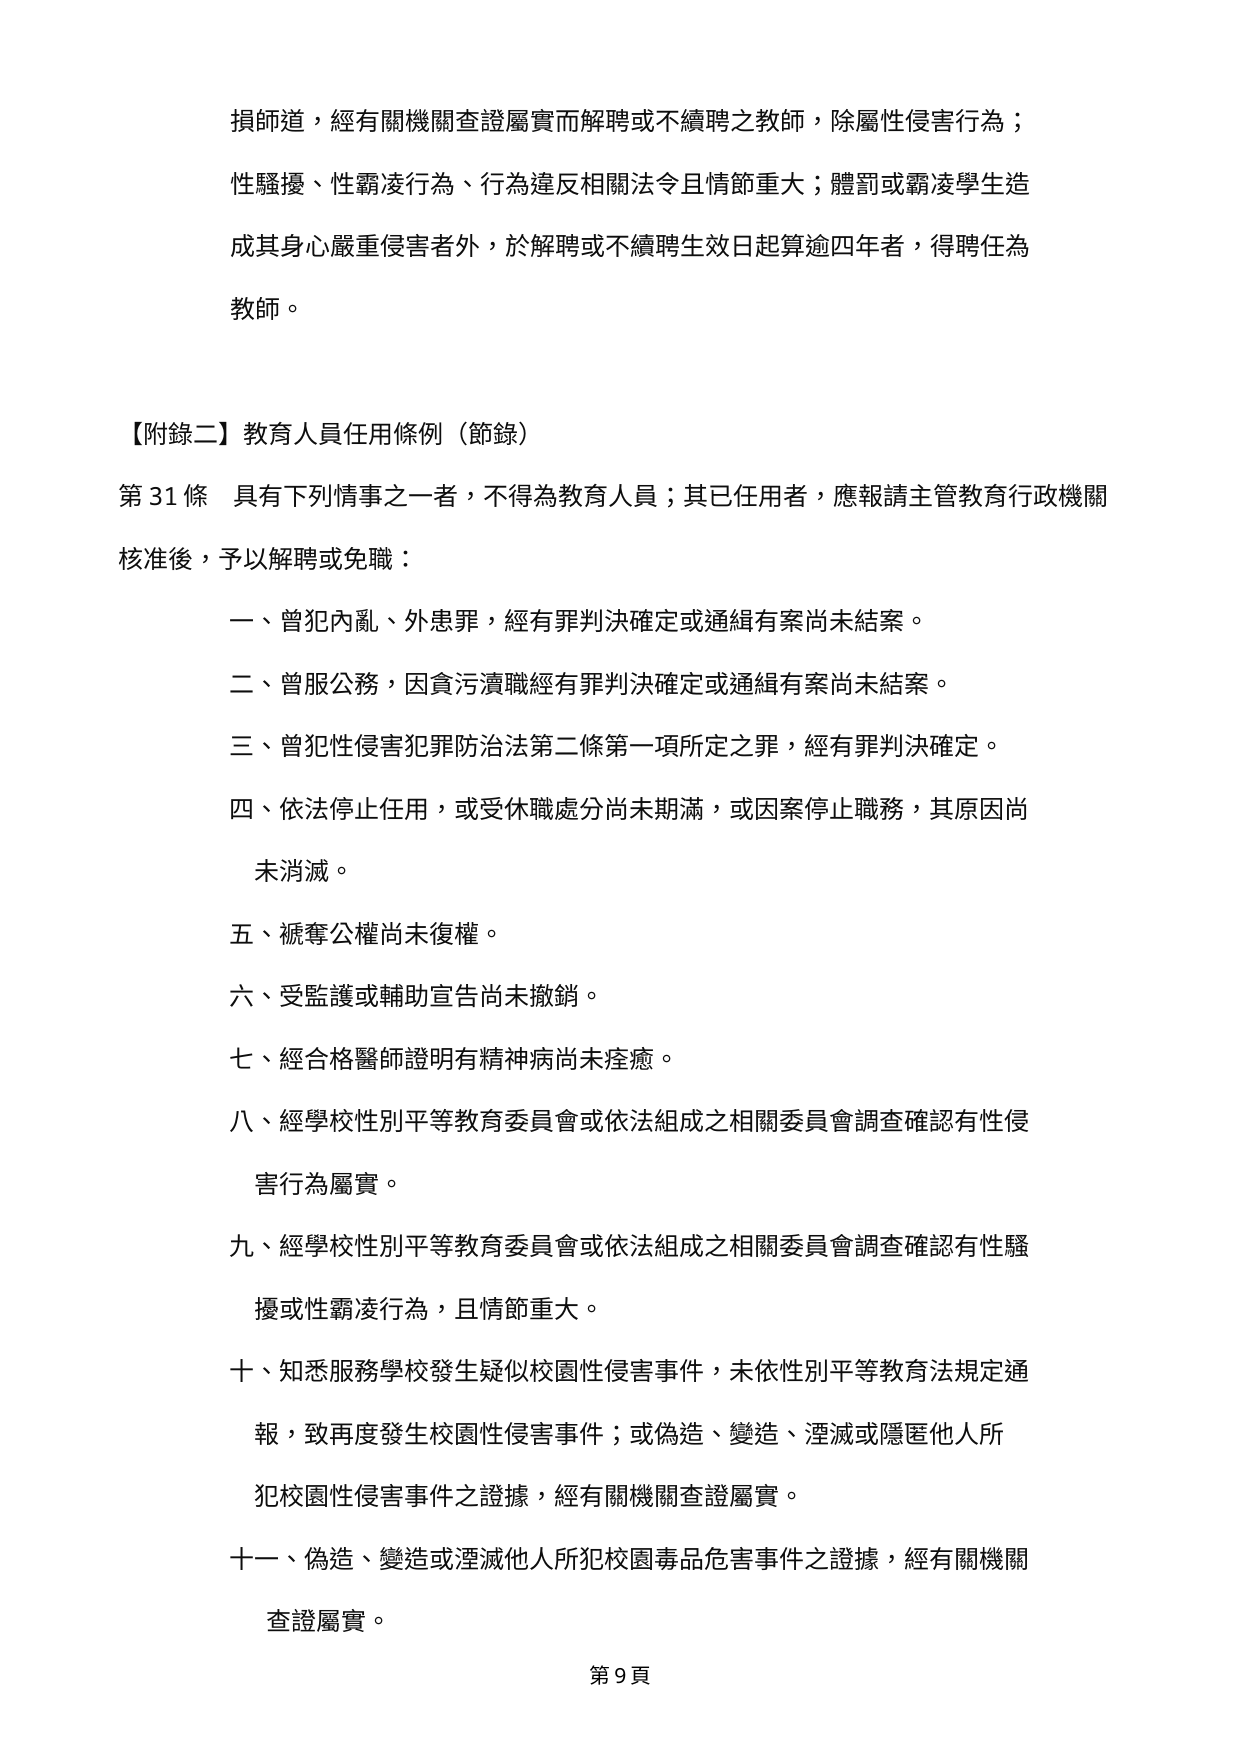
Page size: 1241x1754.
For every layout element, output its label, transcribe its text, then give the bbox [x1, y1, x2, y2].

text 三、曾犯性侵害犯罪防治法第二條第一項所定之罪，經有罪判決確定。 [118, 703, 1122, 766]
text 損師道，經有關機關查證屬實而解聘或不續聘之教師，除屬性侵害行為； [118, 78, 1122, 141]
text 犯校園性侵害事件之證據，經有關機關查證屬實。 [118, 1453, 1122, 1516]
text 九、經學校性別平等教育委員會或依法組成之相關委員會調查確認有性騷 [118, 1203, 1122, 1266]
text 教師。 [118, 266, 1122, 328]
text 成其身心嚴重侵害者外，於解聘或不續聘生效日起算逾四年者，得聘任為 [118, 203, 1122, 266]
text 【附錄二】教育人員任用條例（節錄） [118, 391, 1122, 453]
text 十、知悉服務學校發生疑似校園性侵害事件，未依性別平等教育法規定通 [118, 1328, 1122, 1391]
text 八、經學校性別平等教育委員會或依法組成之相關委員會調查確認有性侵 [118, 1078, 1122, 1141]
text 性騷擾、性霸凌行為、行為違反相關法令且情節重大；體罰或霸凌學生造 [118, 141, 1122, 203]
text 二、曾服公務，因貪污瀆職經有罪判決確定或通緝有案尚未結案。 [118, 641, 1122, 703]
text 第31條 具有下列情事之一者，不得為教育人員；其已任用者，應報請主管教育行政機關核准後，予以解聘或免職： [118, 453, 1122, 578]
text 七、經合格醫師證明有精神病尚未痊癒。 [118, 1016, 1122, 1078]
text 害行為屬實。 [118, 1141, 1122, 1203]
text 六、受監護或輔助宣告尚未撤銷。 [118, 953, 1122, 1016]
text 十一、偽造、變造或湮滅他人所犯校園毒品危害事件之證據，經有關機關 [118, 1516, 1122, 1578]
text 五、褫奪公權尚未復權。 [118, 891, 1122, 953]
text 擾或性霸凌行為，且情節重大。 [118, 1266, 1122, 1328]
text 報，致再度發生校園性侵害事件；或偽造、變造、湮滅或隱匿他人所 [118, 1391, 1122, 1453]
text 未消滅。 [118, 828, 1122, 891]
text 四、依法停止任用，或受休職處分尚未期滿，或因案停止職務，其原因尚 [118, 766, 1122, 828]
text 一、曾犯內亂、外患罪，經有罪判決確定或通緝有案尚未結案。 [118, 578, 1122, 641]
text 查證屬實。 [118, 1578, 1122, 1641]
